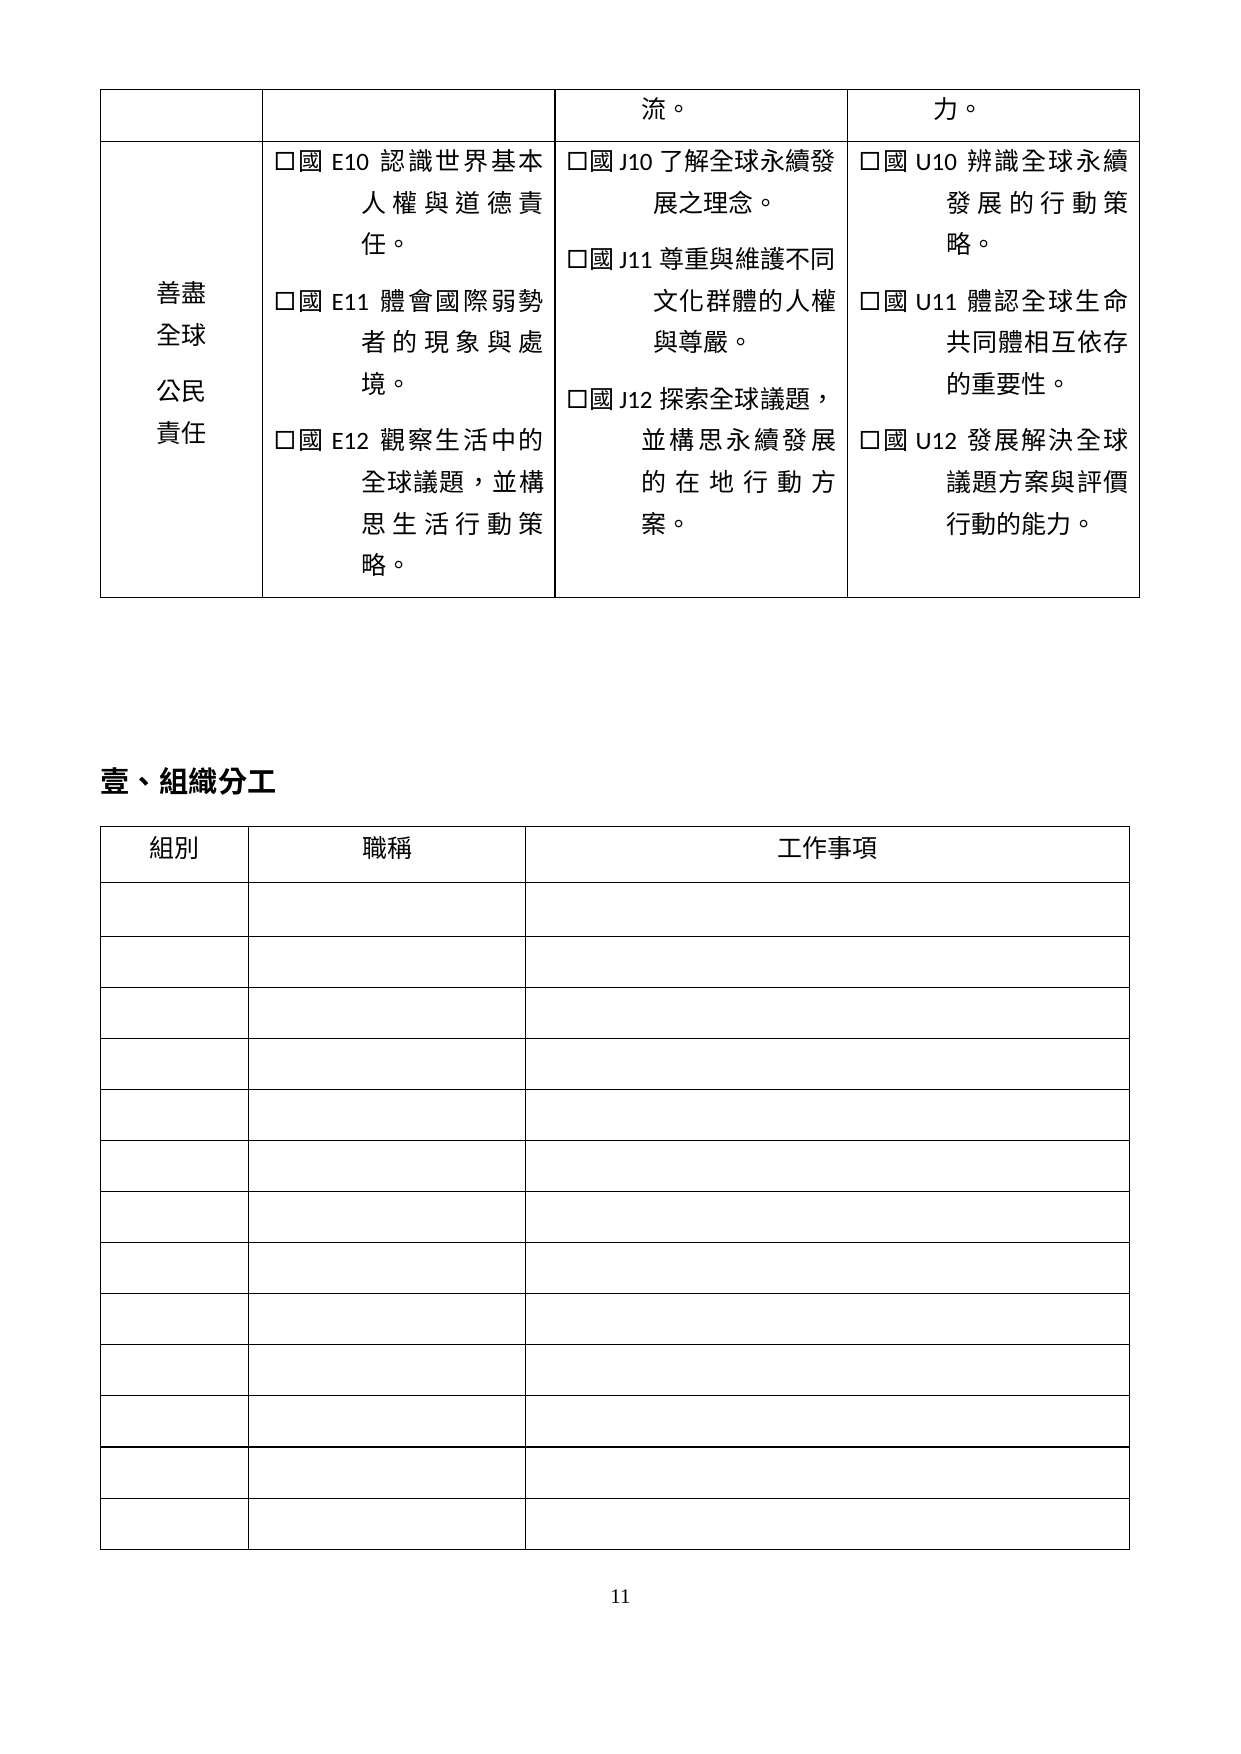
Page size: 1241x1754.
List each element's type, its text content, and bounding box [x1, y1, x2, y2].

table_cell [101, 883, 248, 936]
table_cell [101, 988, 248, 1038]
table_cell [526, 1396, 1129, 1446]
table_cell [101, 1294, 248, 1344]
table_cell [249, 1039, 525, 1089]
table_cell 國U10 辨識全球永續發展的行動策略。 國U11 體認全球生命共同體相互依存的重要性。 國U12 發展解決全球議題方案與評價行動的能力。 [848, 142, 1139, 597]
table_cell [249, 1090, 525, 1140]
table_cell [101, 1090, 248, 1140]
table_cell 流。 [556, 90, 847, 141]
table_cell [101, 1345, 248, 1395]
table_cell [249, 1192, 525, 1242]
table_cell [101, 1243, 248, 1293]
table_cell [526, 1192, 1129, 1242]
table_cell [526, 937, 1129, 987]
table_cell [249, 1294, 525, 1344]
table_cell [526, 1141, 1129, 1191]
table_cell [101, 1499, 248, 1548]
table_cell [526, 1499, 1129, 1548]
table_header 組別 [101, 827, 248, 882]
table_cell [101, 1192, 248, 1242]
table_cell [249, 1499, 525, 1548]
table_cell [249, 937, 525, 987]
table_cell [101, 937, 248, 987]
table_cell [249, 1448, 525, 1497]
table_cell 國E10 認識世界基本人權與道德責任。 國E11 體會國際弱勢者的現象與處境。 國E12 觀察生活中的全球議題，並構思生活行動策略。 [263, 142, 554, 597]
table_cell [249, 883, 525, 936]
table_cell [249, 988, 525, 1038]
table_cell [249, 1345, 525, 1395]
table_cell 力。 [848, 90, 1139, 141]
table_cell [101, 1039, 248, 1089]
table_cell [249, 1141, 525, 1191]
table_cell [101, 90, 262, 141]
table_cell [526, 883, 1129, 936]
table_cell [526, 988, 1129, 1038]
list 組織分工 [100, 759, 1140, 801]
table_cell [101, 1141, 248, 1191]
table_cell 善盡 全球 公民 責任 [101, 142, 262, 597]
table_cell [526, 1448, 1129, 1497]
table_cell [526, 1090, 1129, 1140]
table_cell [101, 1396, 248, 1446]
table_cell [101, 1448, 248, 1497]
table_cell [526, 1345, 1129, 1395]
table_cell [249, 1396, 525, 1446]
table_header 工作事項 [526, 827, 1129, 882]
table_cell [526, 1243, 1129, 1293]
table_cell [263, 90, 554, 141]
table_cell [526, 1039, 1129, 1089]
table_cell 國J10 了解全球永續發展之理念。 國J11 尊重與維護不同文化群體的人權與尊嚴。 國J12 探索全球議題，並構思永續發展的在地行動方案。 [556, 142, 847, 597]
table_header 職稱 [249, 827, 525, 882]
table_cell [526, 1294, 1129, 1344]
table_cell [249, 1243, 525, 1293]
